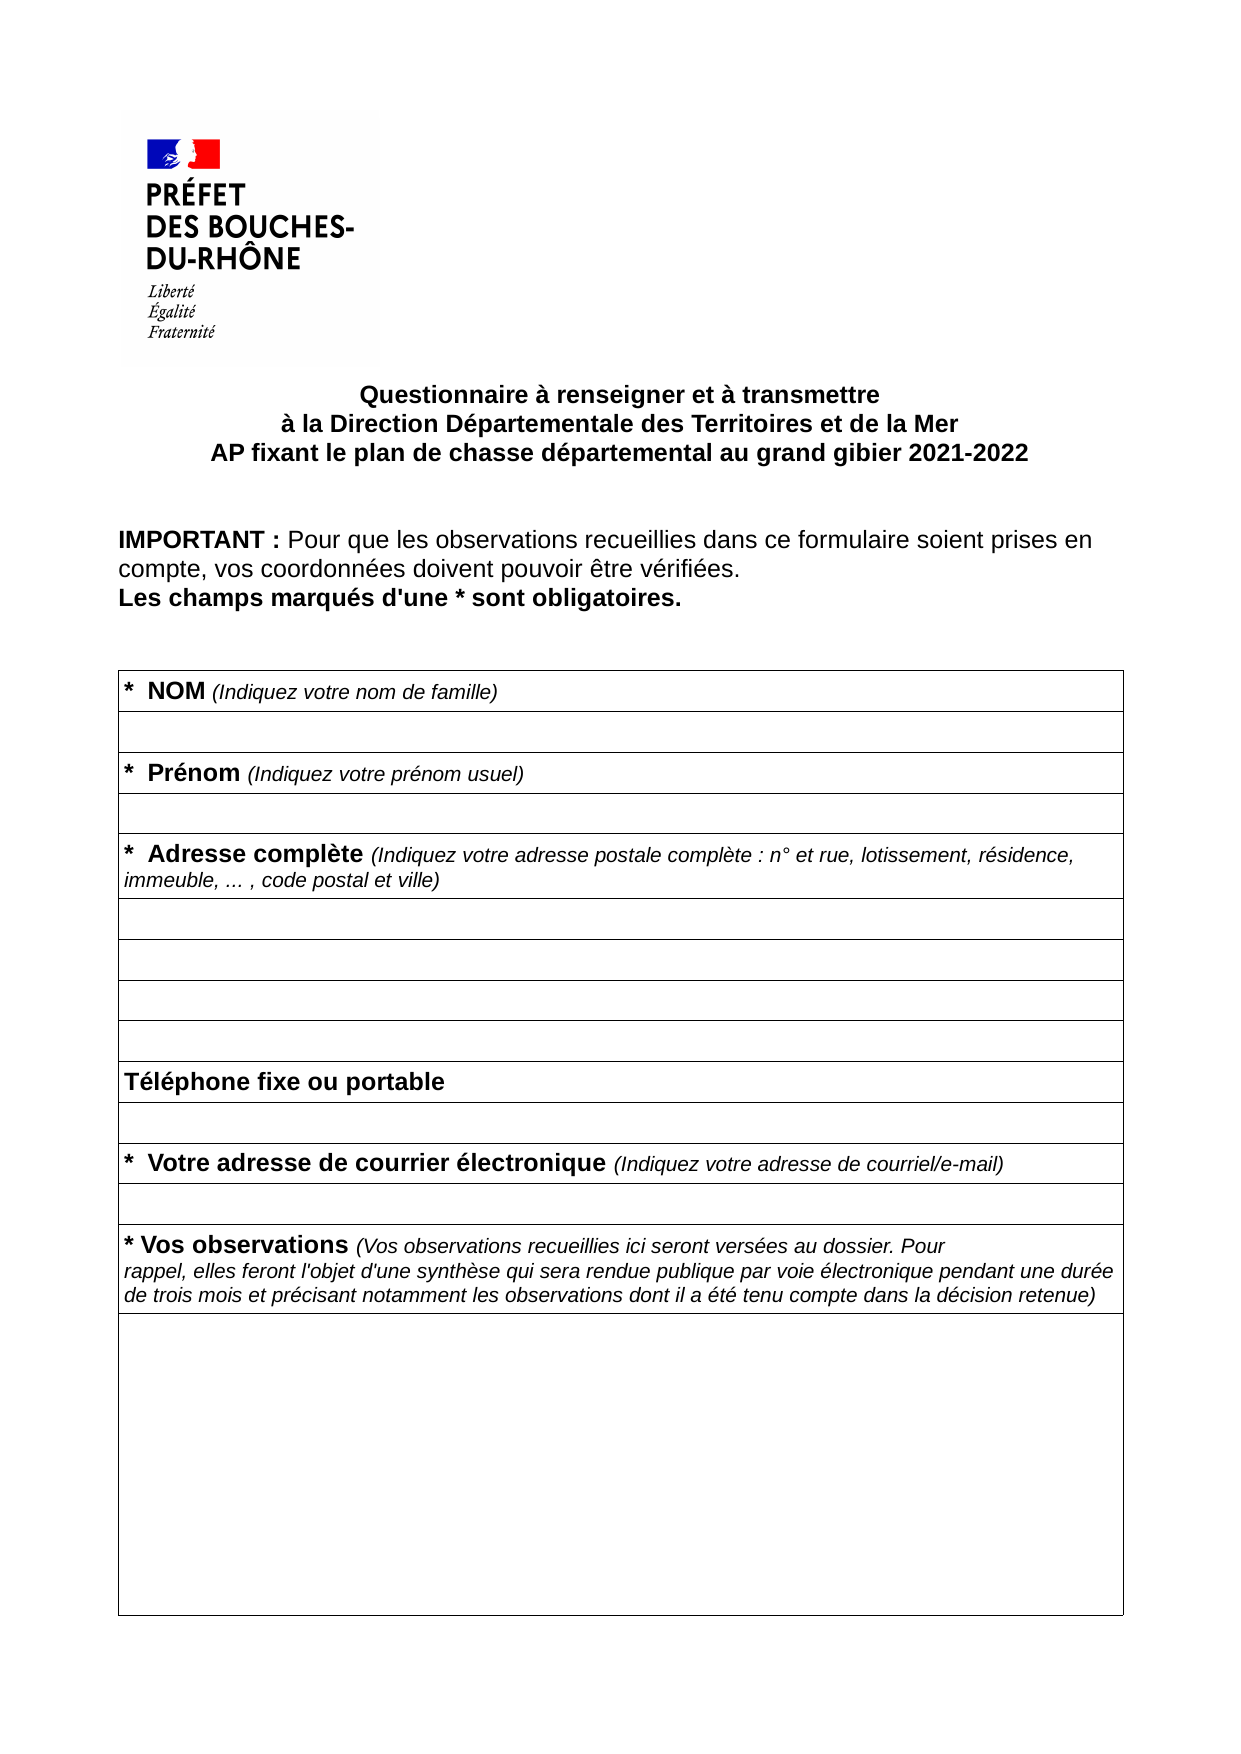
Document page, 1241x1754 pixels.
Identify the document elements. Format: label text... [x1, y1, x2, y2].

table_cell [119, 1314, 1123, 1615]
table_cell * Adresse complète (Indiquez votre adresse postale complète : n° et rue, lotissement, résidence, immeuble, ... , code postal et ville) [119, 834, 1123, 898]
text Questionnaire à renseigner et à transmettre [118, 380, 1122, 409]
table_cell * Prénom (Indiquez votre prénom usuel) [119, 753, 1123, 792]
table_cell Téléphone fixe ou portable [119, 1062, 1123, 1102]
picture [121, 110, 380, 367]
table_cell [119, 899, 1123, 939]
table_cell [119, 940, 1123, 979]
table_cell [119, 981, 1123, 1020]
text à la Direction Départementale des Territoires et de la Mer [118, 409, 1122, 438]
table_cell [119, 1184, 1123, 1224]
text AP fixant le plan de chasse départemental au grand gibier 2021-2022 [118, 438, 1122, 467]
text IMPORTANT : Pour que les observations recueillies dans ce formulaire soient prises en compte, vos coordonnées doivent pouvoir être vérifiées. Les champs marqués d'une * sont obligatoires. [118, 525, 1122, 612]
table_cell * Vos observations (Vos observations recueillies ici seront versées au dossier. Pour rappel, elles feront l'objet d'une synthèse qui sera rendue publique par voie électronique pendant une durée de trois mois et précisant notamment les observations dont il a été tenu compte dans la décision retenue) [119, 1225, 1123, 1313]
table_header * NOM (Indiquez votre nom de famille) [119, 671, 1123, 711]
table_cell [119, 794, 1123, 833]
table_cell * Votre adresse de courrier électronique (Indiquez votre adresse de courriel/e-mail) [119, 1144, 1123, 1183]
table_cell [119, 1021, 1123, 1061]
table_cell [119, 1103, 1123, 1142]
table_cell [119, 712, 1123, 752]
